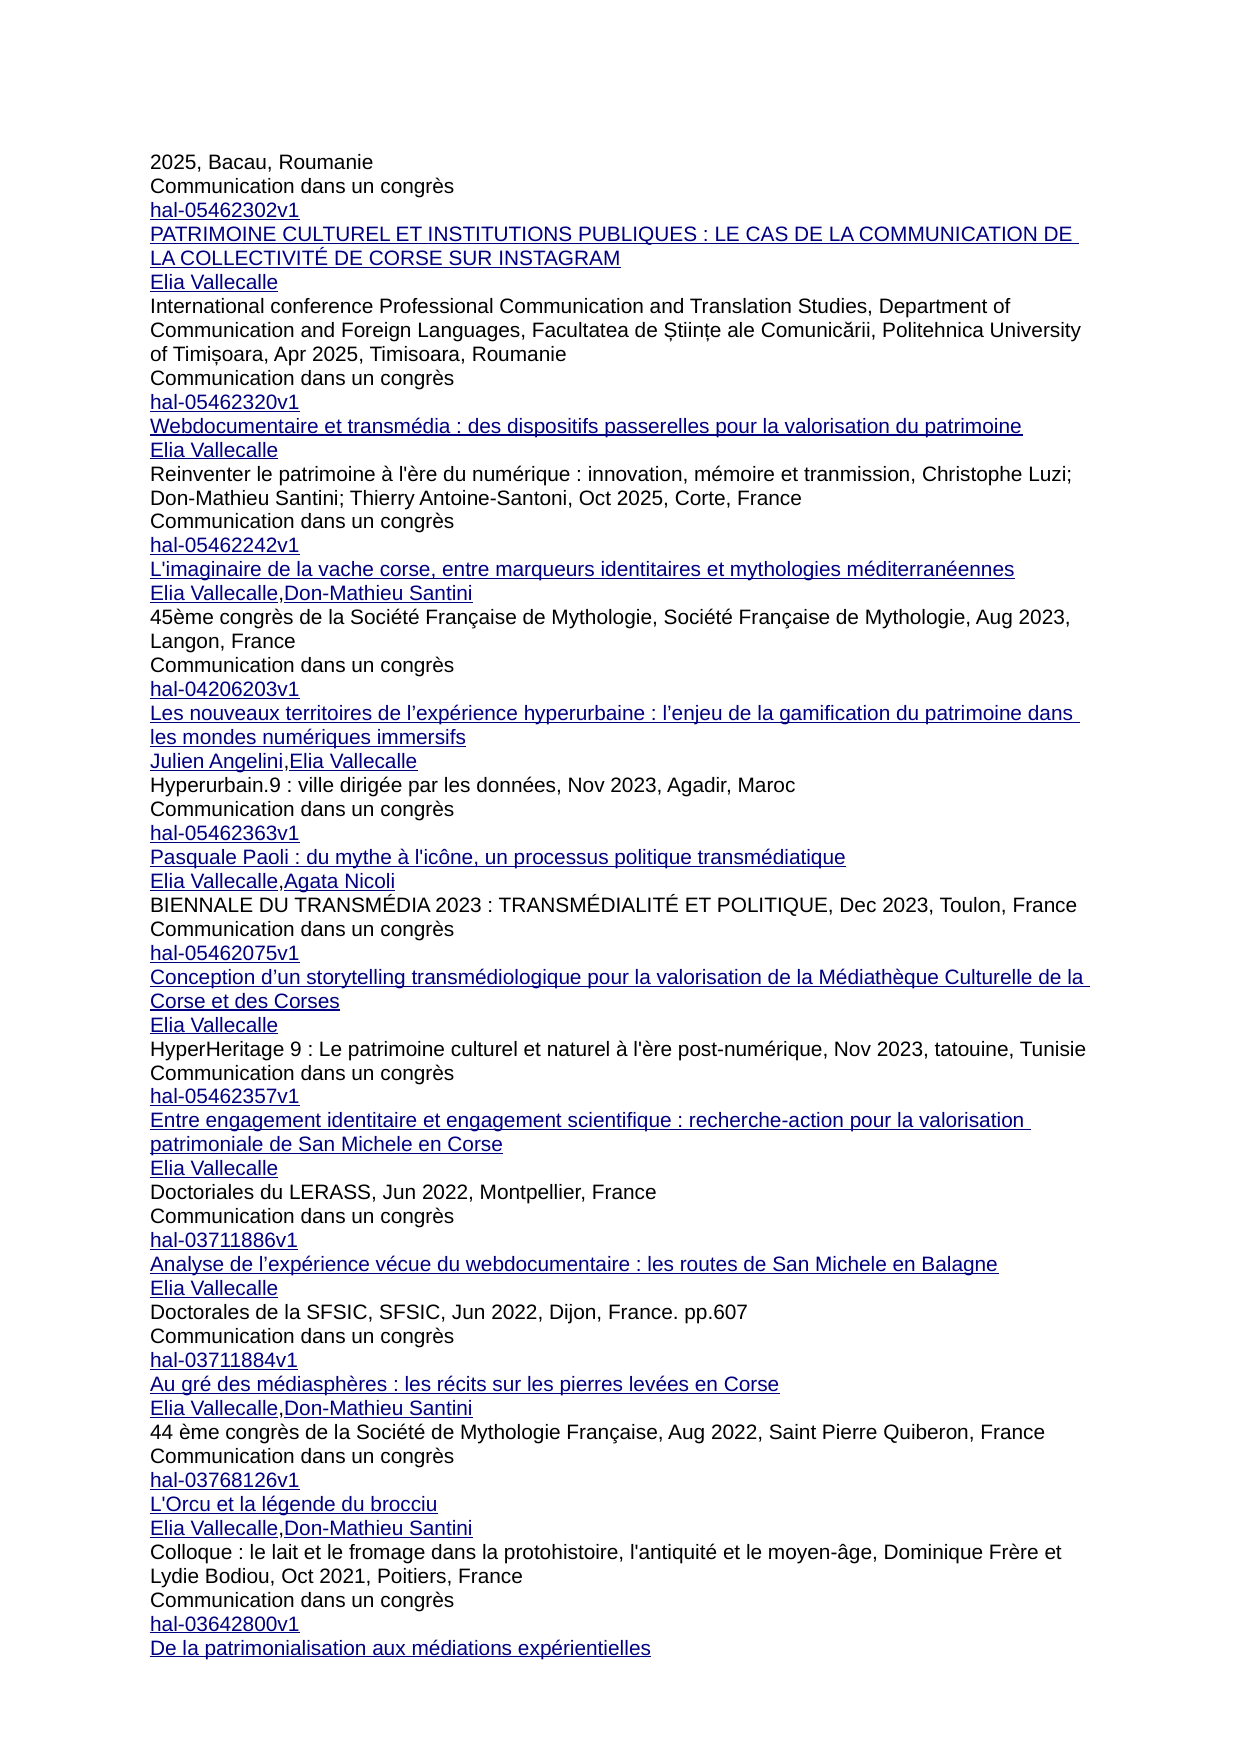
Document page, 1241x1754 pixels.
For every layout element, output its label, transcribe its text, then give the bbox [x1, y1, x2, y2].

table_cell L'Orcu et la légende du brocciu Elia Vallecalle,Don-Mathieu Santini Colloque : le lait et le fromage dans la protohistoire, l'antiquité et le moyen-âge, Dominique Frère et Lydie Bodiou, Oct 2021, Poitiers, France Communication dans un congrès hal-03642800v1 [150, 1492, 1090, 1635]
table_cell Analyse de l’expérience vécue du webdocumentaire : les routes de San Michele en Balagne Elia Vallecalle Doctorales de la SFSIC, SFSIC, Jun 2022, Dijon, France. pp.607 Communication dans un congrès hal-03711884v1 [150, 1252, 1090, 1372]
table_cell Entre engagement identitaire et engagement scientifique : recherche-action pour la valorisation patrimoniale de San Michele en Corse Elia Vallecalle Doctoriales du LERASS, Jun 2022, Montpellier, France Communication dans un congrès hal-03711886v1 [150, 1108, 1090, 1252]
table_cell Conception d’un storytelling transmédiologique pour la valorisation de la Médiathèque Culturelle de la [150, 965, 1090, 986]
table_cell L'imaginaire de la vache corse, entre marqueurs identitaires et mythologies méditerranéennes Elia Vallecalle,Don-Mathieu Santini 45ème congrès de la Société Française de Mythologie, Société Française de Mythologie, Aug 2023, Langon, France Communication dans un congrès hal-04206203v1 [150, 557, 1090, 701]
table_cell Les nouveaux territoires de l’expérience hyperurbaine : l’enjeu de la gamification du patrimoine dans les mondes numériques immersifs Julien Angelini,Elia Vallecalle Hyperurbain.9 : ville dirigée par les données, Nov 2023, Agadir, Maroc Communication dans un congrès hal-05462363v1 [150, 701, 1090, 845]
table_cell Au gré des médiasphères : les récits sur les pierres levées en Corse Elia Vallecalle,Don-Mathieu Santini 44 ème congrès de la Société de Mythologie Française, Aug 2022, Saint Pierre Quiberon, France Communication dans un congrès hal-03768126v1 [150, 1372, 1090, 1492]
table_cell Webdocumentaire et transmédia : des dispositifs passerelles pour la valorisation du patrimoine Elia Vallecalle Reinventer le patrimoine à l'ère du numérique : innovation, mémoire et tranmission, Christophe Luzi; Don-Mathieu Santini; Thierry Antoine-Santoni, Oct 2025, Corte, France Communication dans un congrès hal-05462242v1 [150, 414, 1090, 557]
table_cell Pasquale Paoli : du mythe à l'icône, un processus politique transmédiatique Elia Vallecalle,Agata Nicoli BIENNALE DU TRANSMÉDIA 2023 : TRANSMÉDIALITÉ ET POLITIQUE, Dec 2023, Toulon, France Communication dans un congrès hal-05462075v1 [150, 845, 1090, 964]
table_cell De la patrimonialisation aux médiations expérientielles [150, 1635, 1090, 1659]
table_header 2025, Bacau, Roumanie Communication dans un congrès hal-05462302v1 [150, 150, 1090, 222]
table_cell PATRIMOINE CULTUREL ET INSTITUTIONS PUBLIQUES : LE CAS DE LA COMMUNICATION DE LA COLLECTIVITÉ DE CORSE SUR INSTAGRAM Elia Vallecalle International conference Professional Communication and Translation Studies, Department of Communication and Foreign Languages, Facultatea de Științe ale Comunicării, Politehnica University of Timișoara, Apr 2025, Timisoara, Roumanie Communication dans un congrès hal-05462320v1 [150, 222, 1090, 413]
table_cell Corse et des Corses Elia Vallecalle HyperHeritage 9 : Le patrimoine culturel et naturel à l'ère post-numérique, Nov 2023, tatouine, Tunisie Communication dans un congrès hal-05462357v1 [150, 987, 1090, 1108]
